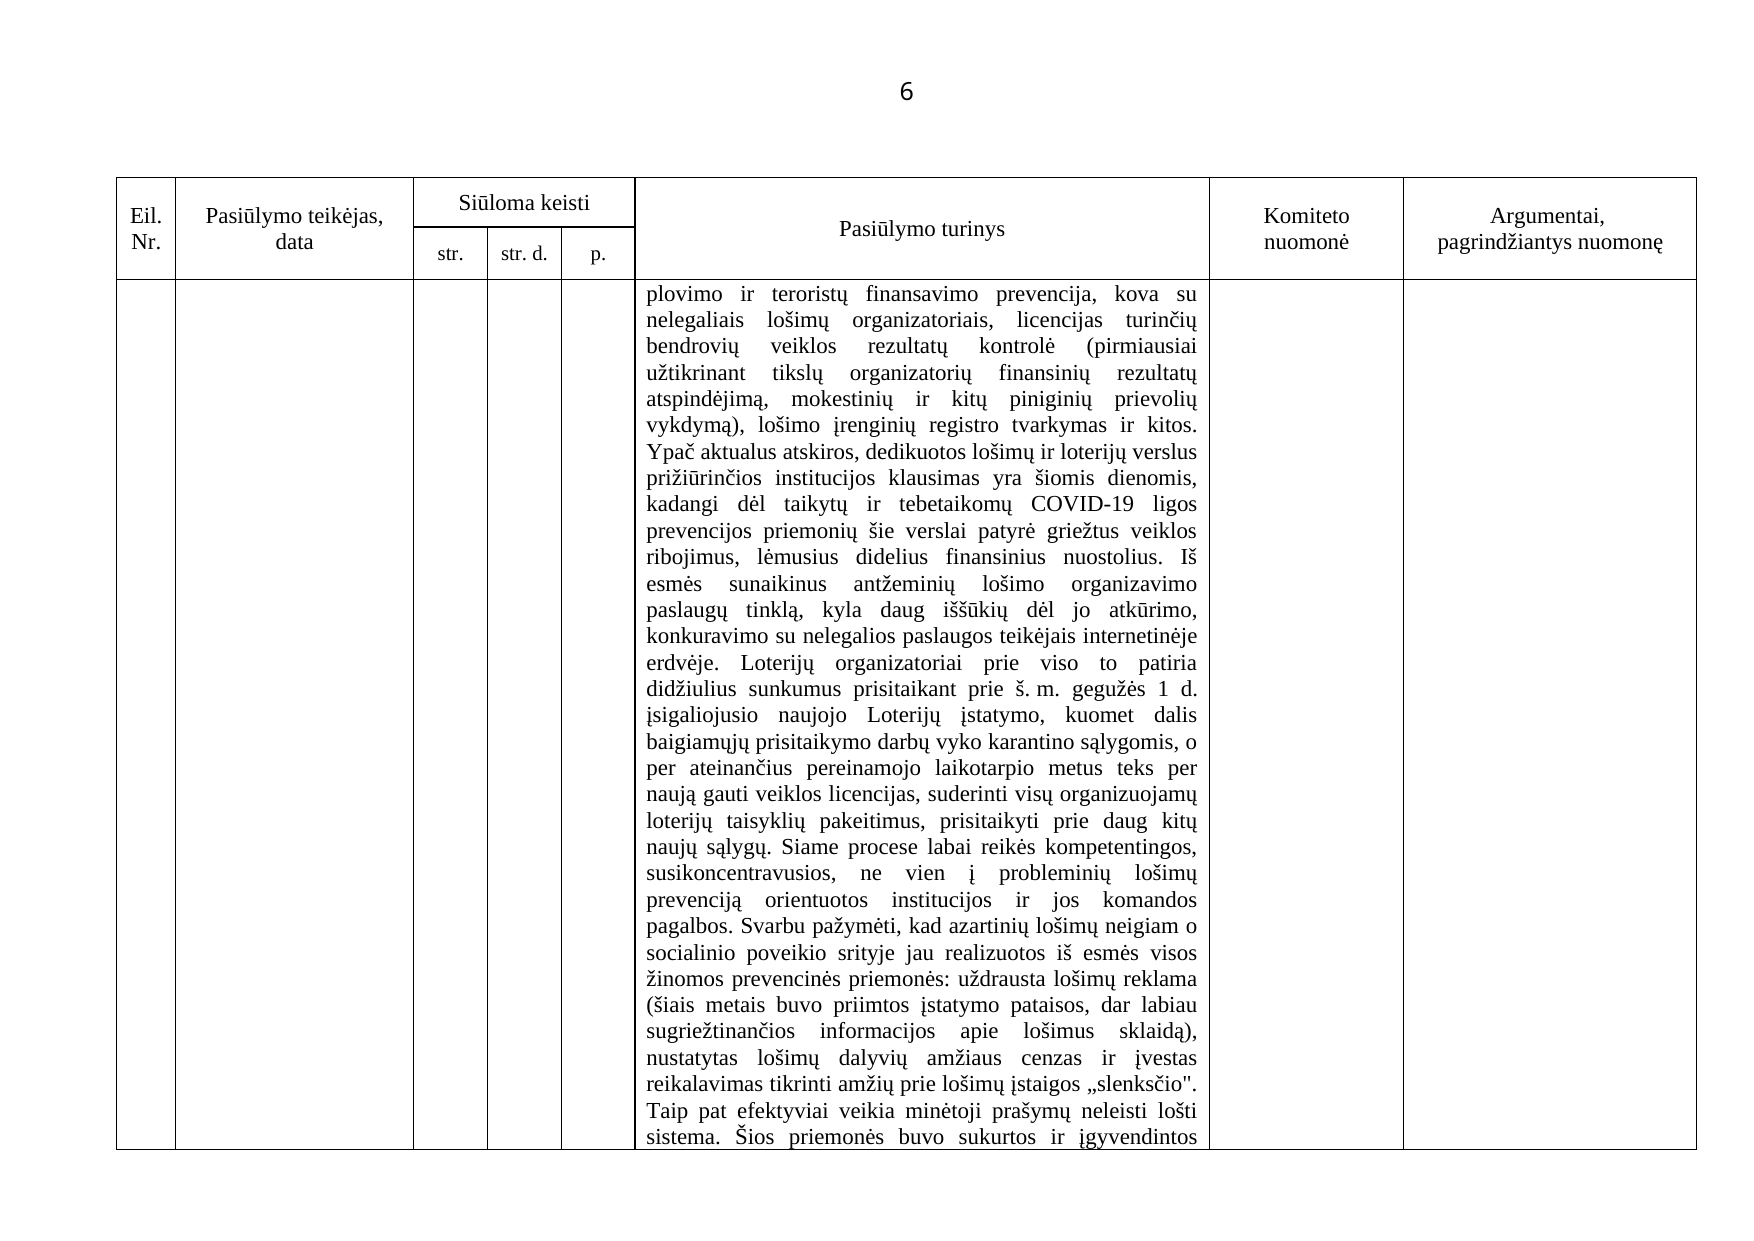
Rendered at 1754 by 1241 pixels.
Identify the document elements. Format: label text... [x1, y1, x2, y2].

table_cell [414, 280, 487, 1149]
table_header Pasiūlymo teikėjas, data [176, 178, 413, 279]
table_cell [562, 280, 634, 1149]
table_cell [1404, 280, 1696, 1149]
table_cell str. d. [488, 228, 561, 279]
table_header Pasiūlymo turinys [636, 178, 1209, 279]
table_cell [176, 280, 413, 1149]
table_cell [117, 280, 175, 1149]
table_cell [1210, 280, 1403, 1149]
table_cell [488, 280, 561, 1149]
table_cell p. [562, 228, 634, 279]
table_header Siūloma keisti [414, 178, 634, 226]
table_cell str. [414, 228, 487, 279]
table_header Argumentai, pagrindžiantys nuomonę [1404, 178, 1696, 279]
table_cell plovimo ir teroristų finansavimo prevencija, kova su nelegaliais lošimų organizatoriais, licencijas turinčių bendrovių veiklos rezultatų kontrolė (pirmiausiai užtikrinant tikslų organizatorių finansinių rezultatų atspindėjimą, mokestinių ir kitų piniginių prievolių vykdymą), lošimo įrenginių registro tvarkymas ir kitos. Ypač aktualus atskiros, dedikuotos lošimų ir loterijų verslus prižiūrinčios institucijos klausimas yra šiomis dienomis, kadangi dėl taikytų ir tebetaikomų COVID-19 ligos prevencijos priemonių šie verslai patyrė griežtus veiklos ribojimus, lėmusius didelius finansinius nuostolius. Iš esmės sunaikinus antžeminių lošimo organizavimo paslaugų tinklą, kyla daug iššūkių dėl jo atkūrimo, konkuravimo su nelegalios paslaugos teikėjais internetinėje erdvėje. Loterijų organizatoriai prie viso to patiria didžiulius sunkumus prisitaikant prie š. m. gegužės 1 d. įsigaliojusio naujojo Loterijų įstatymo, kuomet dalis baigiamųjų prisitaikymo darbų vyko karantino sąlygomis, o per ateinančius pereinamojo laikotarpio metus teks per naują gauti veiklos licencijas, suderinti visų organizuojamų loterijų taisyklių pakeitimus, prisitaikyti prie daug kitų naujų sąlygų. Siame procese labai reikės kompetentingos, susikoncentravusios, ne vien į probleminių lošimų prevenciją orientuotos institucijos ir jos komandos pagalbos. Svarbu pažymėti, kad azartinių lošimų neigiam o socialinio poveikio srityje jau realizuotos iš esmės visos žinomos prevencinės priemonės: uždrausta lošimų reklama (šiais metais buvo priimtos įstatymo pataisos, dar labiau sugriežtinančios informacijos apie lošimus sklaidą), nustatytas lošimų dalyvių amžiaus cenzas ir įvestas reikalavimas tikrinti amžių prie lošimų įstaigos „slenksčio". Taip pat efektyviai veikia minėtoji prašymų neleisti lošti sistema. Šios priemonės buvo sukurtos ir įgyvendintos [636, 280, 1209, 1149]
table_header Komiteto nuomonė [1210, 178, 1403, 279]
table_header Eil. Nr. [117, 178, 175, 279]
